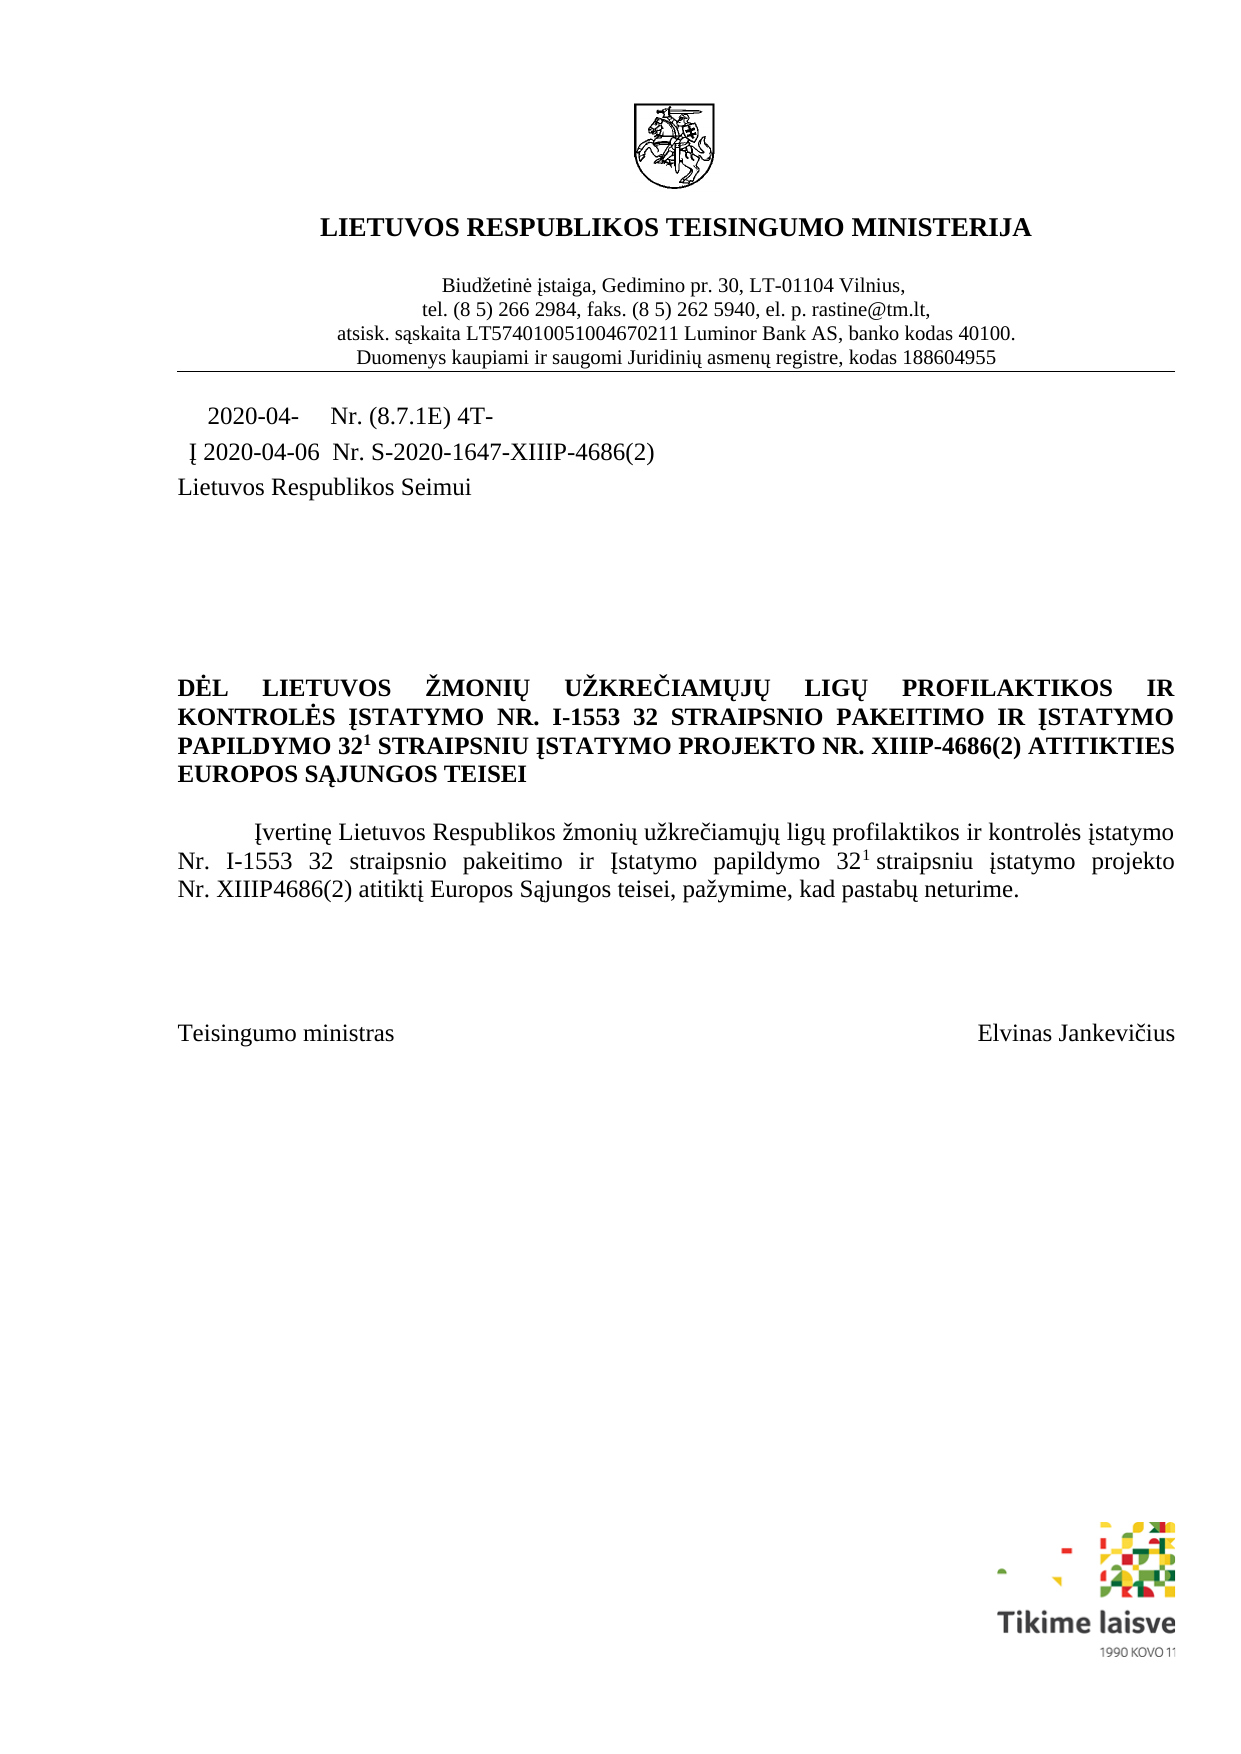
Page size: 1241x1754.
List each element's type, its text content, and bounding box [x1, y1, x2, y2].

text dėl lietuvos Žmonių užkrečiamųjų ligų profilaktikos ir kontrolės įstatymo Nr. I-1553 32 straipsnio pakeitimo ir Įstatymo papildymo 321 straipsniu įstatymo projekto Nr. XIIIP-4686(2) atitikties Europos Sąjungos teisei [177, 673, 1175, 788]
text Teisingumo ministras Elvinas Jankevičius [177, 1018, 1175, 1047]
text Įvertinę Lietuvos Respublikos žmonių užkrečiamųjų ligų profilaktikos ir kontrolės įstatymo Nr. I-1553 32 straipsnio pakeitimo ir Įstatymo papildymo 321 straipsniu įstatymo projekto Nr. XIIIP­4686(2) atitiktį Europos Sąjungos teisei, pažymime, kad pastabų neturime. [177, 817, 1175, 903]
table_cell Į 2020-04-06 Nr. S-2020-1647-XIIIP-4686(2) [177, 437, 679, 472]
table_header 2020-04- Nr. (8.7.1E) 4T- [177, 401, 679, 437]
text Lietuvos Respublikos Seimui [177, 472, 1142, 501]
